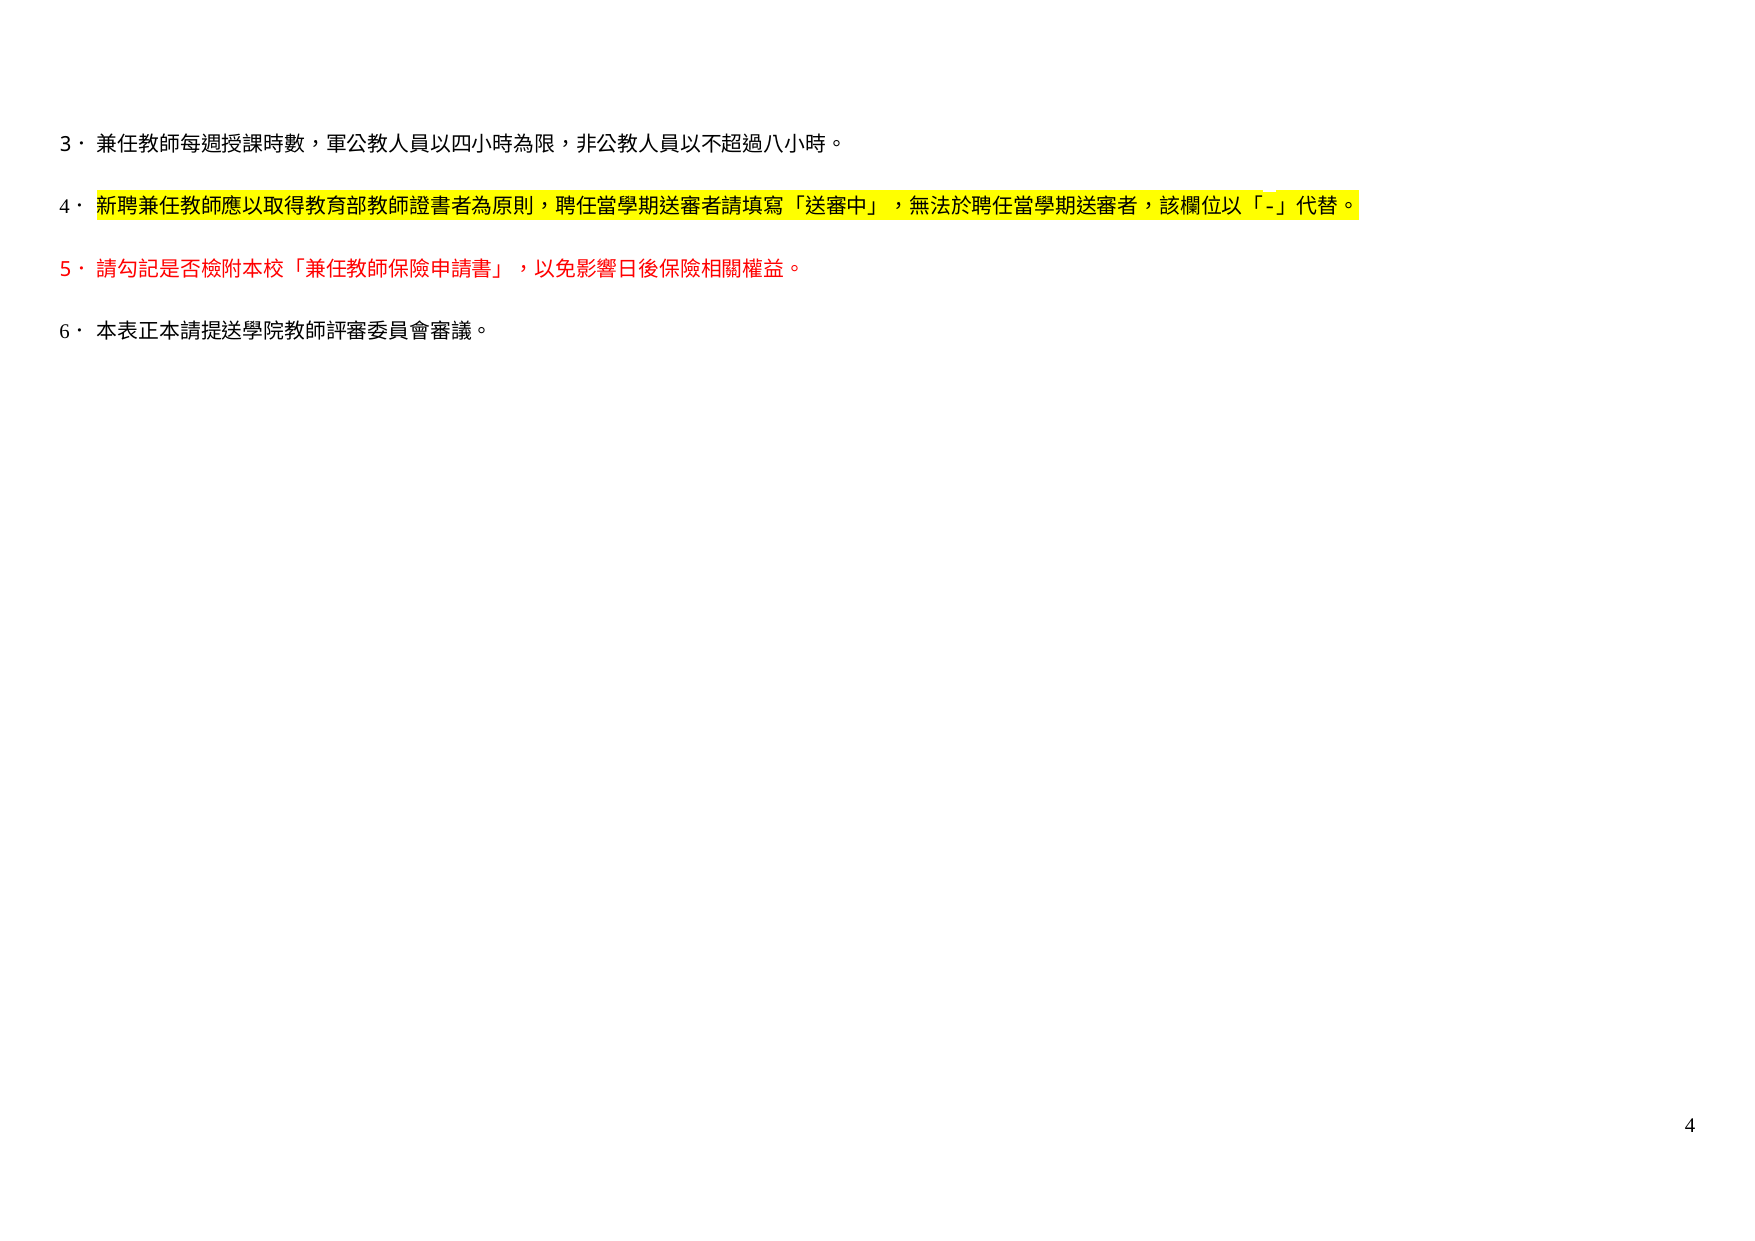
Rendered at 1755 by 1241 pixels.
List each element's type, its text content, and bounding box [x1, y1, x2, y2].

list 新聘兼任教師應以取得教育部教師證書者為原則，聘任當學期送審者請填寫「送審中」，無法於聘任當學期送審者，該欄位以「-」代替。 [59, 163, 1695, 226]
list 請勾記是否檢附本校「兼任教師保險申請書」，以免影響日後保險相關權益。 [59, 226, 1695, 288]
list 本表正本請提送學院教師評審委員會審議。 [59, 288, 1695, 351]
list 兼任教師每週授課時數，軍公教人員以四小時為限，非公教人員以不超過八小時。 [59, 101, 1695, 163]
